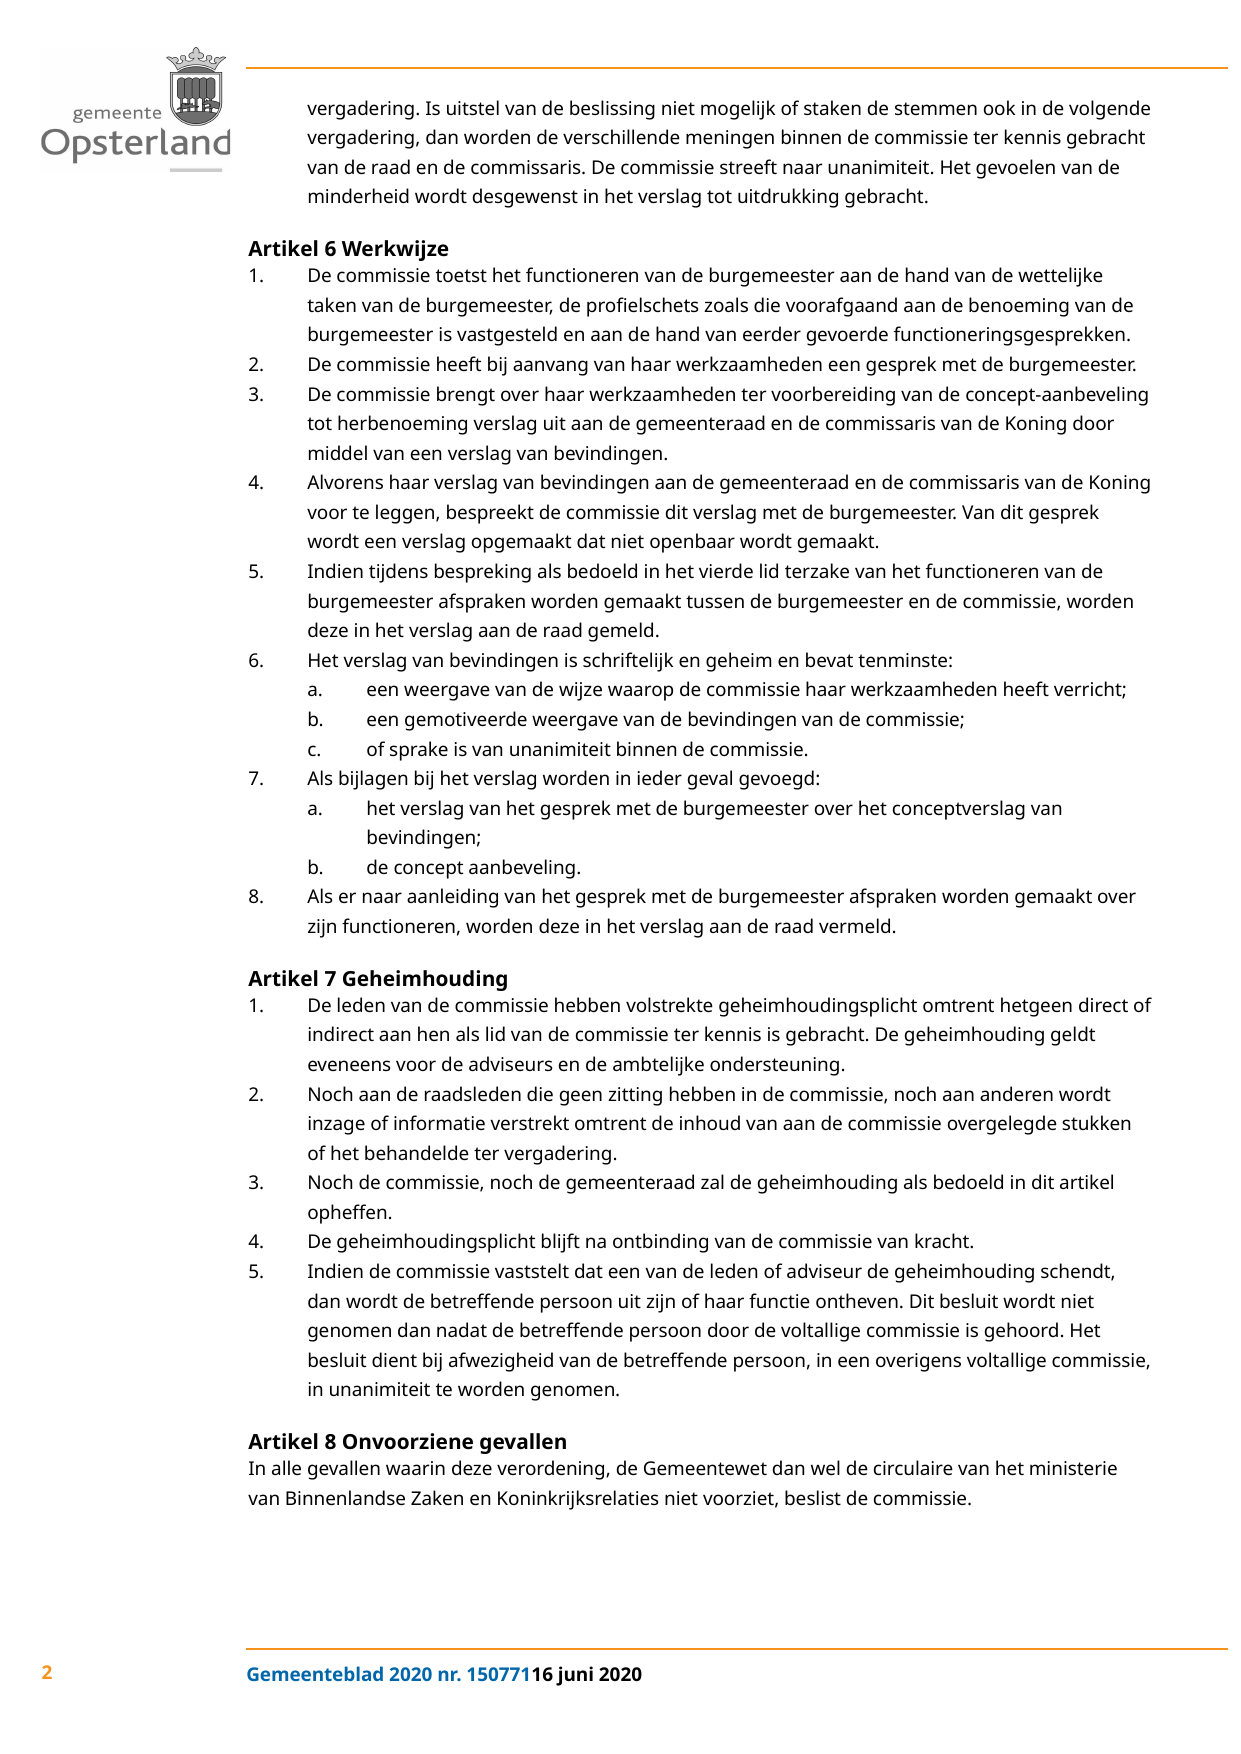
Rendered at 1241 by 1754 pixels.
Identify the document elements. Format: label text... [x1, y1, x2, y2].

list Als er naar aanleiding van het gesprek met de burgemeester afspraken worden gemaakt over zijn functioneren, worden deze in het verslag aan de raad vermeld. [248, 884, 1152, 939]
list De commissie brengt over haar werkzaamheden ter voorbereiding van de concept-aanbeveling tot herbenoeming verslag uit aan de gemeenteraad en de commissaris van de Koning door middel van een verslag van bevindingen. [248, 381, 1152, 466]
list Noch aan de raadsleden die geen zitting hebben in de commissie, noch aan anderen wordt inzage of informatie verstrekt omtrent de inhoud van aan de commissie overgelegde stukken of het behandelde ter vergadering. [248, 1081, 1152, 1166]
list de concept aanbeveling. [307, 854, 1152, 880]
list een gemotiveerde weergave van de bevindingen van de commissie; [307, 706, 1152, 732]
list of sprake is van unanimiteit binnen de commissie. [307, 736, 1152, 761]
list het verslag van het gesprek met de burgemeester over het conceptverslag van bevindingen; [307, 795, 1152, 850]
text Artikel 6 Werkwijze [248, 234, 1152, 262]
list De commissie toetst het functioneren van de burgemeester aan de hand van de wettelijke taken van de burgemeester, de profielschets zoals die voorafgaand aan de benoeming van de burgemeester is vastgesteld en aan de hand van eerder gevoerde functioneringsgesprekken. [248, 262, 1152, 347]
list De leden van de commissie hebben volstrekte geheimhoudingsplicht omtrent hetgeen direct of indirect aan hen als lid van de commissie ter kennis is gebracht. De geheimhouding geldt eveneens voor de adviseurs en de ambtelijke ondersteuning. [248, 992, 1152, 1077]
list De geheimhoudingsplicht blijft na ontbinding van de commissie van kracht. [248, 1229, 1152, 1254]
list vergadering. Is uitstel van de beslissing niet mogelijk of staken de stemmen ook in de volgende vergadering, dan worden de verschillende meningen binnen de commissie ter kennis gebracht van de raad en de commissaris. De commissie streeft naar unanimiteit. Het gevoelen van de minderheid wordt desgewenst in het verslag tot uitdrukking gebracht. [248, 95, 1152, 209]
list Indien de commissie vaststelt dat een van de leden of adviseur de geheimhouding schendt, dan wordt de betreffende persoon uit zijn of haar functie ontheven. Dit besluit wordt niet genomen dan nadat de betreffende persoon door de voltallige commissie is gehoord. Het besluit dient bij afwezigheid van de betreffende persoon, in een overigens voltallige commissie, in unanimiteit te worden genomen. [248, 1258, 1152, 1402]
text Artikel 7 Geheimhouding [248, 964, 1152, 992]
picture [41, 47, 231, 172]
list Indien tijdens bespreking als bedoeld in het vierde lid terzake van het functioneren van de burgemeester afspraken worden gemaakt tussen de burgemeester en de commissie, worden deze in het verslag aan de raad gemeld. [248, 558, 1152, 643]
text Artikel 8 Onvoorziene gevallen [248, 1427, 1152, 1456]
list De commissie heeft bij aanvang van haar werkzaamheden een gesprek met de burgemeester. [248, 351, 1152, 377]
list Alvorens haar verslag van bevindingen aan de gemeenteraad en de commissaris van de Koning voor te leggen, bespreekt de commissie dit verslag met de burgemeester. Van dit gesprek wordt een verslag opgemaakt dat niet openbaar wordt gemaakt. [248, 469, 1152, 554]
list Als bijlagen bij het verslag worden in ieder geval gevoegd: [248, 765, 1152, 791]
list een weergave van de wijze waarop de commissie haar werkzaamheden heeft verricht; [307, 677, 1152, 702]
list Het verslag van bevindingen is schriftelijk en geheim en bevat tenminste: [248, 647, 1152, 673]
list Noch de commissie, noch de gemeenteraad zal de geheimhouding als bedoeld in dit artikel opheffen. [248, 1169, 1152, 1225]
text In alle gevallen waarin deze verordening, de Gemeentewet dan wel de circulaire van het ministerie van Binnenlandse Zaken en Koninkrijksrelaties niet voorziet, beslist de commissie. [248, 1456, 1152, 1511]
